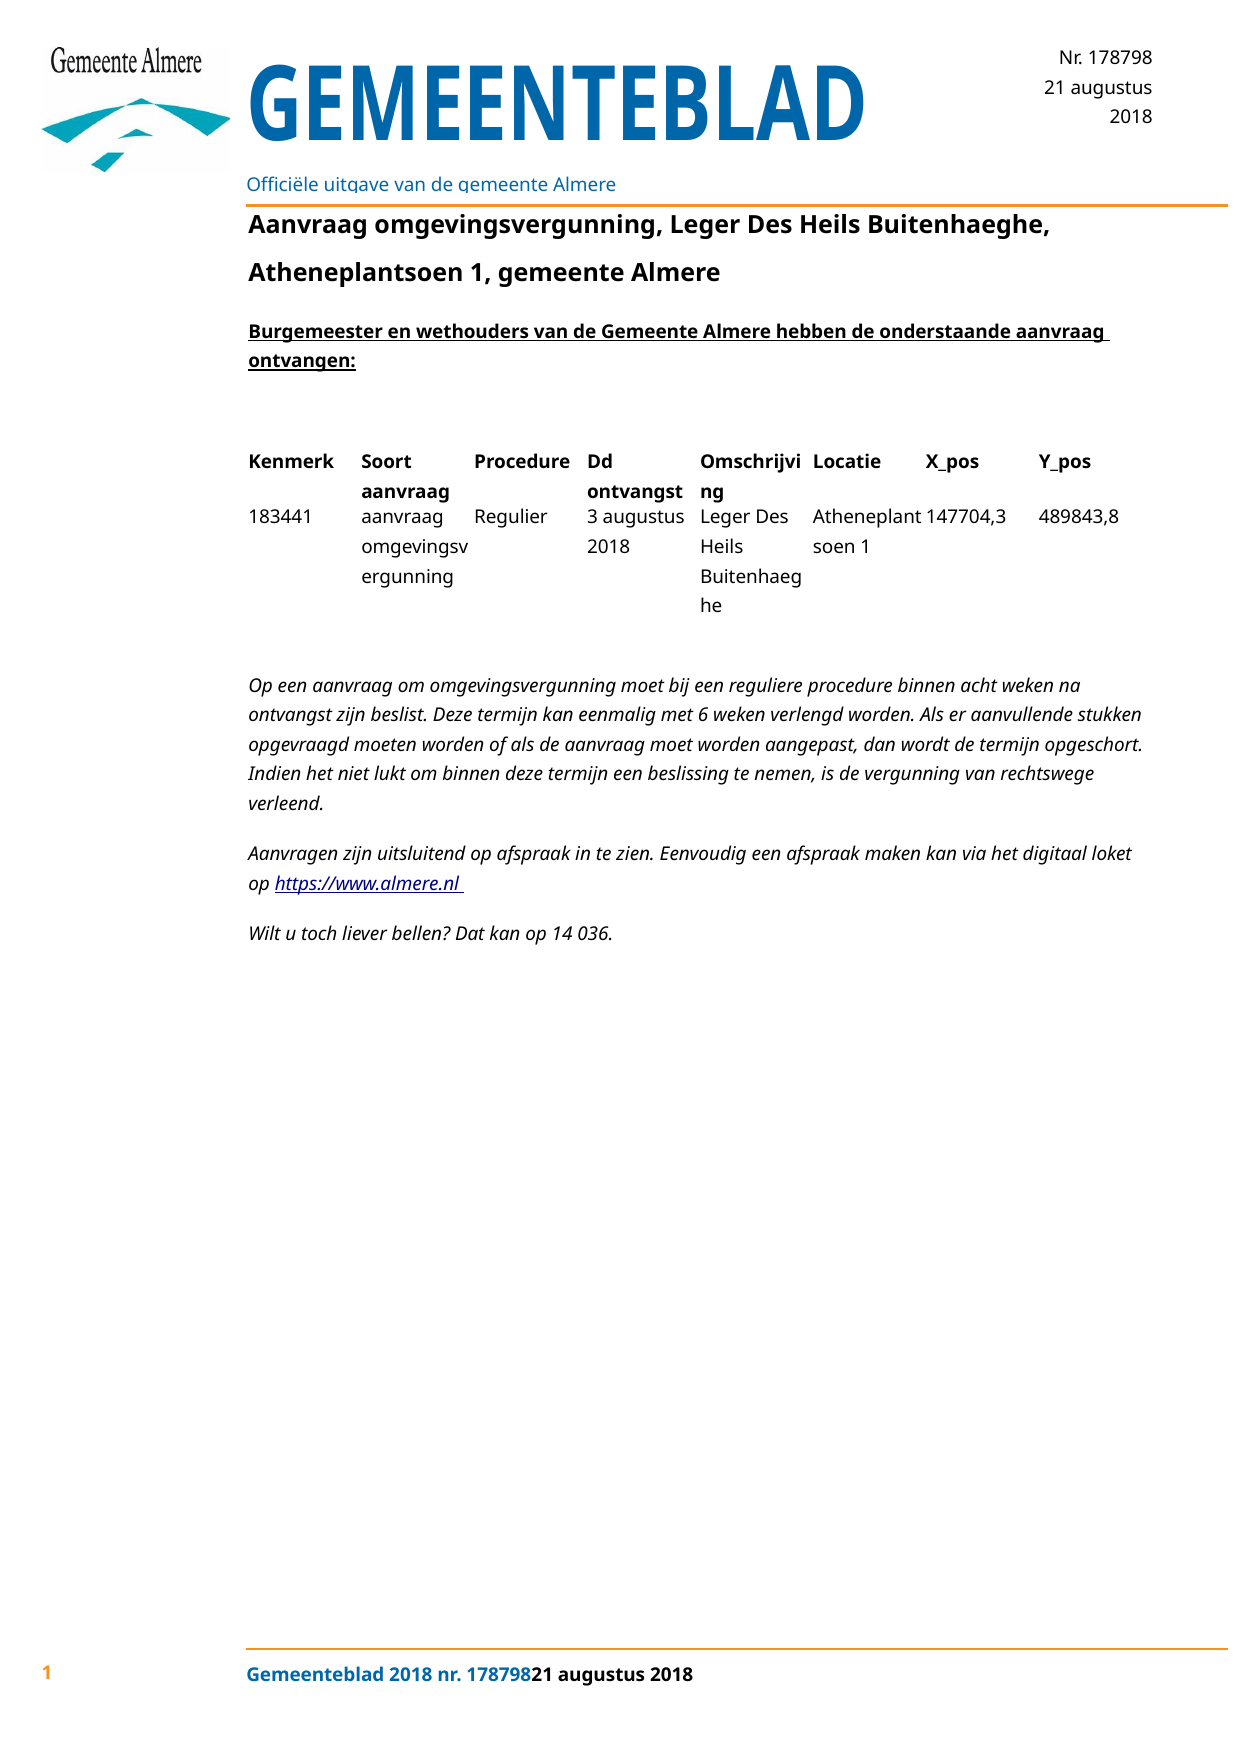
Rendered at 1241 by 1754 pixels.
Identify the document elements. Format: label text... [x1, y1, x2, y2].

text Aanvragen zijn uitsluitend op afspraak in te zien. Eenvoudig een afspraak maken kan via het digitaal loket op https://www.almere.nl [248, 841, 1152, 896]
picture [41, 47, 231, 172]
table_cell Leger Des Heils Buitenhaeghe [700, 504, 813, 618]
table_header Locatie [813, 449, 926, 504]
table_cell Atheneplantsoen 1 [813, 504, 926, 618]
table_cell aanvraag omgevingsvergunning [361, 504, 474, 618]
text Burgemeester en wethouders van de Gemeente Almere hebben de onderstaande aanvraag ontvangen: [248, 318, 1152, 373]
table_header Y_pos [1039, 449, 1152, 504]
table_cell Regulier [474, 504, 587, 618]
table_cell 3 augustus 2018 [587, 504, 700, 618]
table_cell 147704,3 [926, 504, 1038, 618]
table_header Dd ontvangst [587, 449, 700, 504]
table_cell 183441 [248, 504, 361, 618]
table_header X_pos [926, 449, 1038, 504]
table_header Procedure [474, 449, 587, 504]
table_header Omschrijving [700, 449, 813, 504]
text Aanvraag omgevingsvergunning, Leger Des Heils Buitenhaeghe, Atheneplantsoen 1, gemeente Almere [248, 207, 1152, 288]
table_header Soort aanvraag [361, 449, 474, 504]
table_header Kenmerk [248, 449, 361, 504]
text Wilt u toch liever bellen? Dat kan op 14 036. [248, 921, 1152, 946]
table_cell 489843,8 [1039, 504, 1152, 618]
text Op een aanvraag om omgevingsvergunning moet bij een reguliere procedure binnen acht weken na ontvangst zijn beslist. Deze termijn kan eenmalig met 6 weken verlengd worden. Als er aanvullende stukken opgevraagd moeten worden of als de aanvraag moet worden aangepast, dan wordt de termijn opgeschort. Indien het niet lukt om binnen deze termijn een beslissing te nemen, is de vergunning van rechtswege verleend. [248, 672, 1152, 816]
